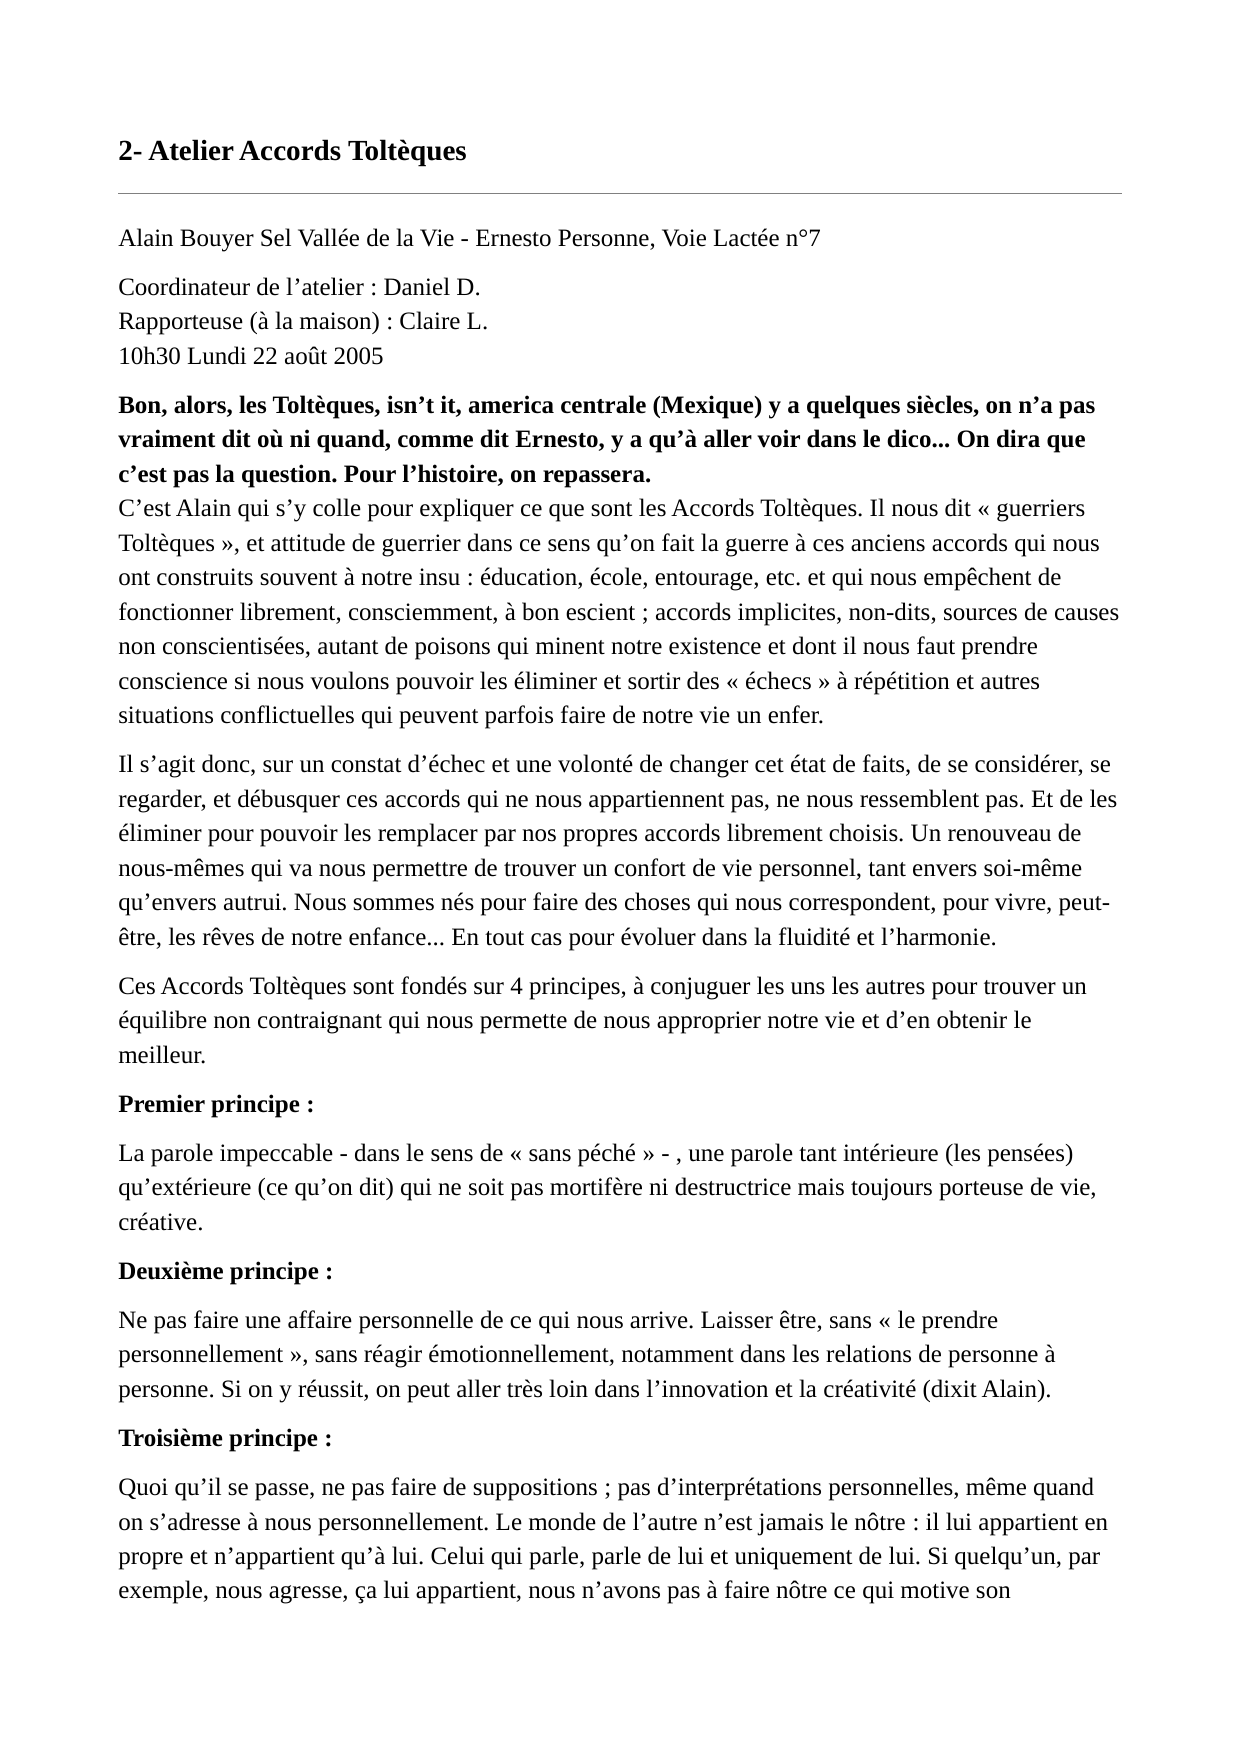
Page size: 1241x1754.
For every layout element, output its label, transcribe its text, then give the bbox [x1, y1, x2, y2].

text Ces Accords Toltèques sont fondés sur 4 principes, à conjuguer les uns les autres pour trouver un équilibre non contraignant qui nous permette de nous approprier notre vie et d’en obtenir le meilleur. [118, 971, 1122, 1068]
text Quoi qu’il se passe, ne pas faire de suppositions ; pas d’interprétations personnelles, même quand on s’adresse à nous personnellement. Le monde de l’autre n’est jamais le nôtre : il lui appartient en propre et n’appartient qu’à lui. Celui qui parle, parle de lui et uniquement de lui. Si quelqu’un, par exemple, nous agresse, ça lui appartient, nous n’avons pas à faire nôtre ce qui motive son [118, 1472, 1122, 1604]
text Il s’agit donc, sur un constat d’échec et une volonté de changer cet état de faits, de se considérer, se regarder, et débusquer ces accords qui ne nous appartiennent pas, ne nous ressemblent pas. Et de les éliminer pour pouvoir les remplacer par nos propres accords librement choisis. Un renouveau de nous-mêmes qui va nous permettre de trouver un confort de vie personnel, tant envers soi-même qu’envers autrui. Nous sommes nés pour faire des choses qui nous correspondent, pour vivre, peut-être, les rêves de notre enfance... En tout cas pour évoluer dans la fluidité et l’harmonie. [118, 749, 1122, 951]
text Alain Bouyer Sel Vallée de la Vie - Ernesto Personne, Voie Lactée n°7 [118, 223, 1122, 252]
text Premier principe : [118, 1089, 1122, 1118]
text Ne pas faire une affaire personnelle de ce qui nous arrive. Laisser être, sans « le prendre personnellement », sans réagir émotionnellement, notamment dans les relations de personne à personne. Si on y réussit, on peut aller très loin dans l’innovation et la créativité (dixit Alain). [118, 1305, 1122, 1403]
subtitle 2- Atelier Accords Toltèques [118, 133, 1122, 166]
text Coordinateur de l’atelier : Daniel D. Rapporteuse (à la maison) : Claire L. 10h30 Lundi 22 août 2005 [118, 272, 1122, 370]
text Deuxième principe : [118, 1256, 1122, 1285]
text La parole impeccable - dans le sens de « sans péché » - , une parole tant intérieure (les pensées) qu’extérieure (ce qu’on dit) qui ne soit pas mortifère ni destructrice mais toujours porteuse de vie, créative. [118, 1138, 1122, 1236]
text Bon, alors, les Toltèques, isn’t it, america centrale (Mexique) y a quelques siècles, on n’a pas vraiment dit où ni quand, comme dit Ernesto, y a qu’à aller voir dans le dico... On dira que c’est pas la question. Pour l’histoire, on repassera. C’est Alain qui s’y colle pour expliquer ce que sont les Accords Toltèques. Il nous dit « guerriers Toltèques », et attitude de guerrier dans ce sens qu’on fait la guerre à ces anciens accords qui nous ont construits souvent à notre insu : éducation, école, entourage, etc. et qui nous empêchent de fonctionner librement, consciemment, à bon escient ; accords implicites, non-dits, sources de causes non conscientisées, autant de poisons qui minent notre existence et dont il nous faut prendre conscience si nous voulons pouvoir les éliminer et sortir des « échecs » à répétition et autres situations conflictuelles qui peuvent parfois faire de notre vie un enfer. [118, 390, 1122, 729]
text Troisième principe : [118, 1423, 1122, 1452]
